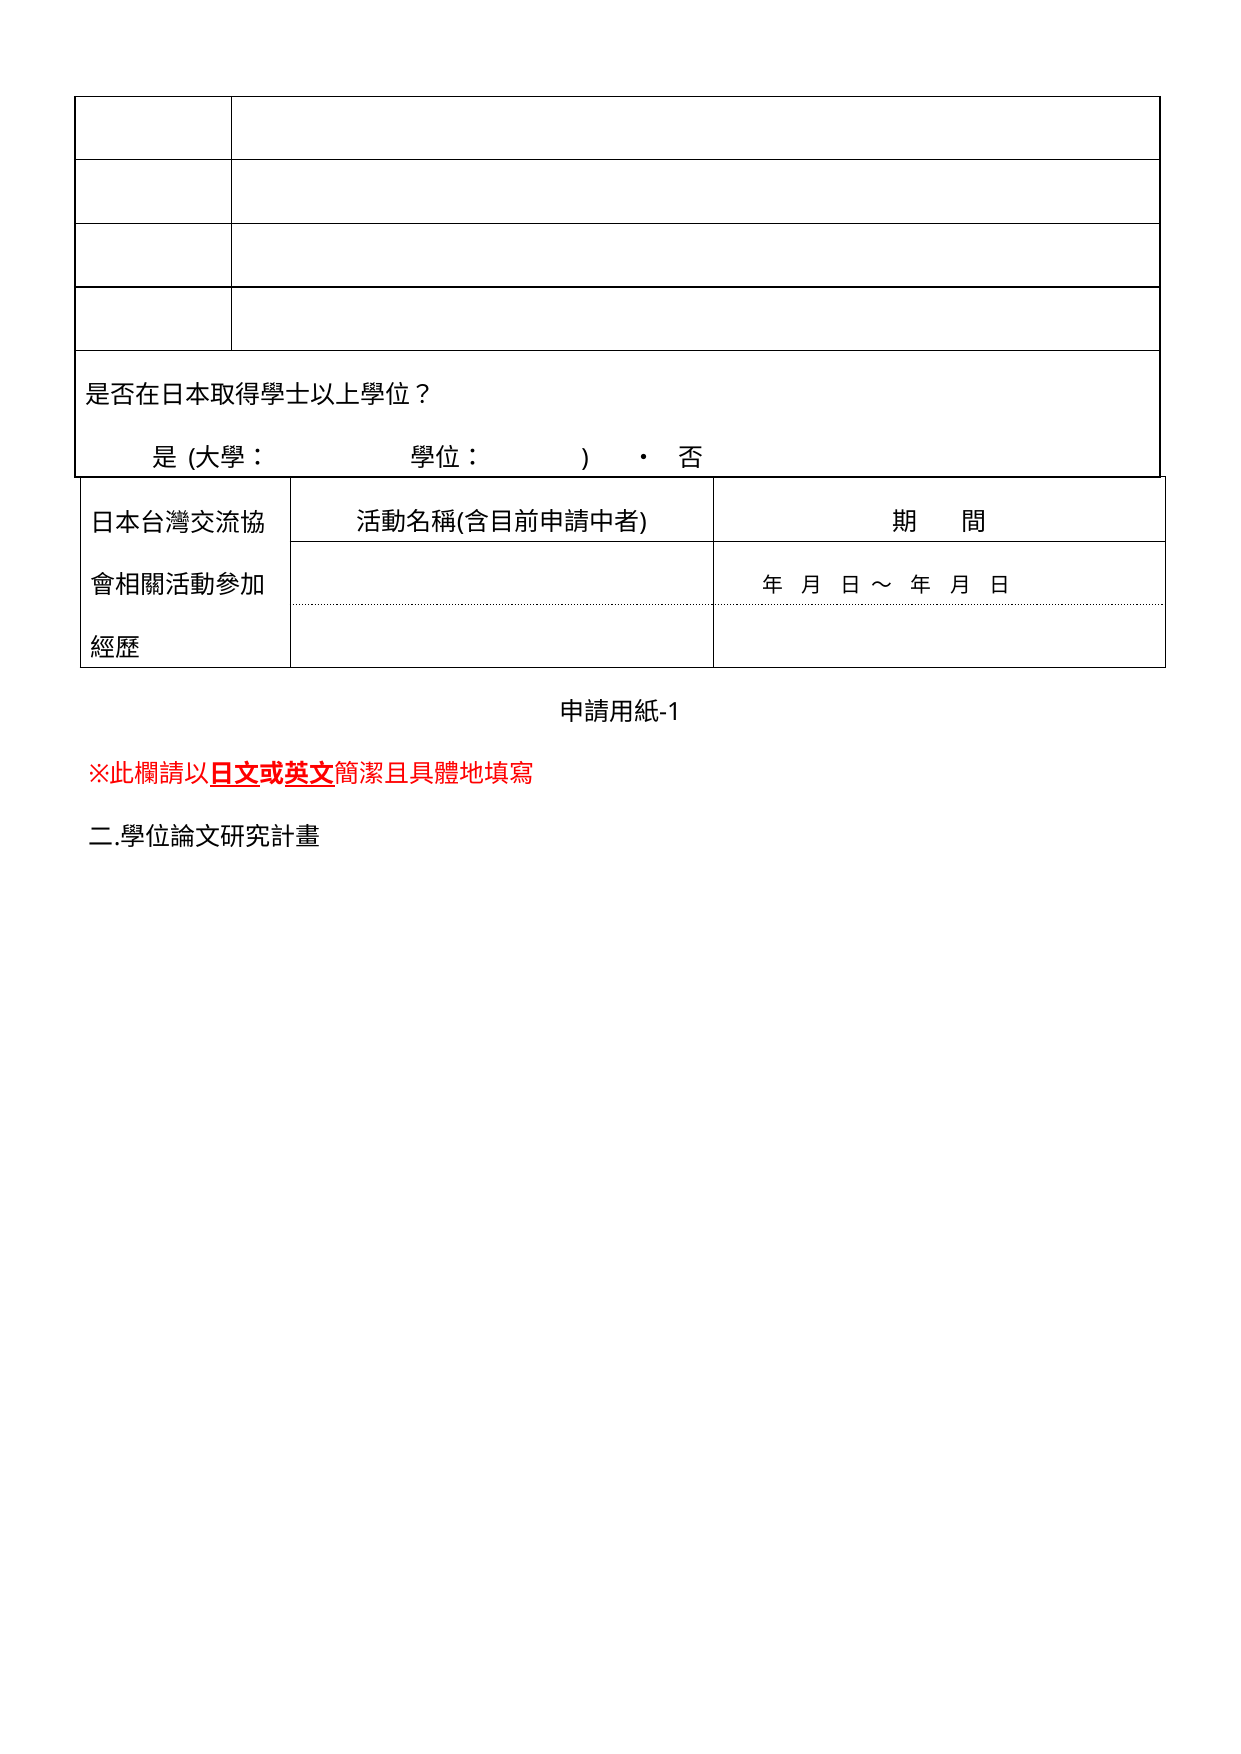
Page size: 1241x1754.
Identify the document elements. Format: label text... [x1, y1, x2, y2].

table_cell [76, 97, 231, 159]
table_cell [75, 541, 80, 603]
table_cell [232, 288, 1159, 350]
text 申請用紙-1 [89, 668, 1152, 730]
table_cell [75, 478, 80, 541]
table_cell [1161, 286, 1165, 350]
text ※此欄請以日文或英文簡潔且具體地填寫 [89, 730, 1152, 793]
table_cell 期 間 [714, 477, 1165, 541]
table_cell [1161, 159, 1165, 223]
table_cell [232, 160, 1159, 223]
table_cell [76, 160, 231, 223]
table_cell 活動名稱(含目前申請中者) [291, 478, 713, 541]
table_cell [1161, 96, 1165, 159]
table_cell 日本台灣交流協會相關活動參加經歷 [81, 478, 290, 667]
table_cell 年 月 日 ～ 年 月 日 [714, 542, 1165, 603]
table_cell [75, 604, 80, 667]
table_cell [291, 542, 713, 603]
text 二.學位論文研究計畫 [89, 793, 1152, 855]
table_cell 是否在日本取得學士以上學位？ 是 (大學： 學位： ) ‧ 否 [76, 351, 1159, 476]
table_cell [76, 224, 231, 286]
table_cell [1161, 350, 1165, 476]
table_cell [714, 604, 1165, 667]
table_cell [291, 604, 713, 667]
table_cell [232, 97, 1159, 159]
table_cell [76, 288, 231, 350]
table_cell [232, 224, 1159, 286]
table_cell [1161, 223, 1165, 286]
